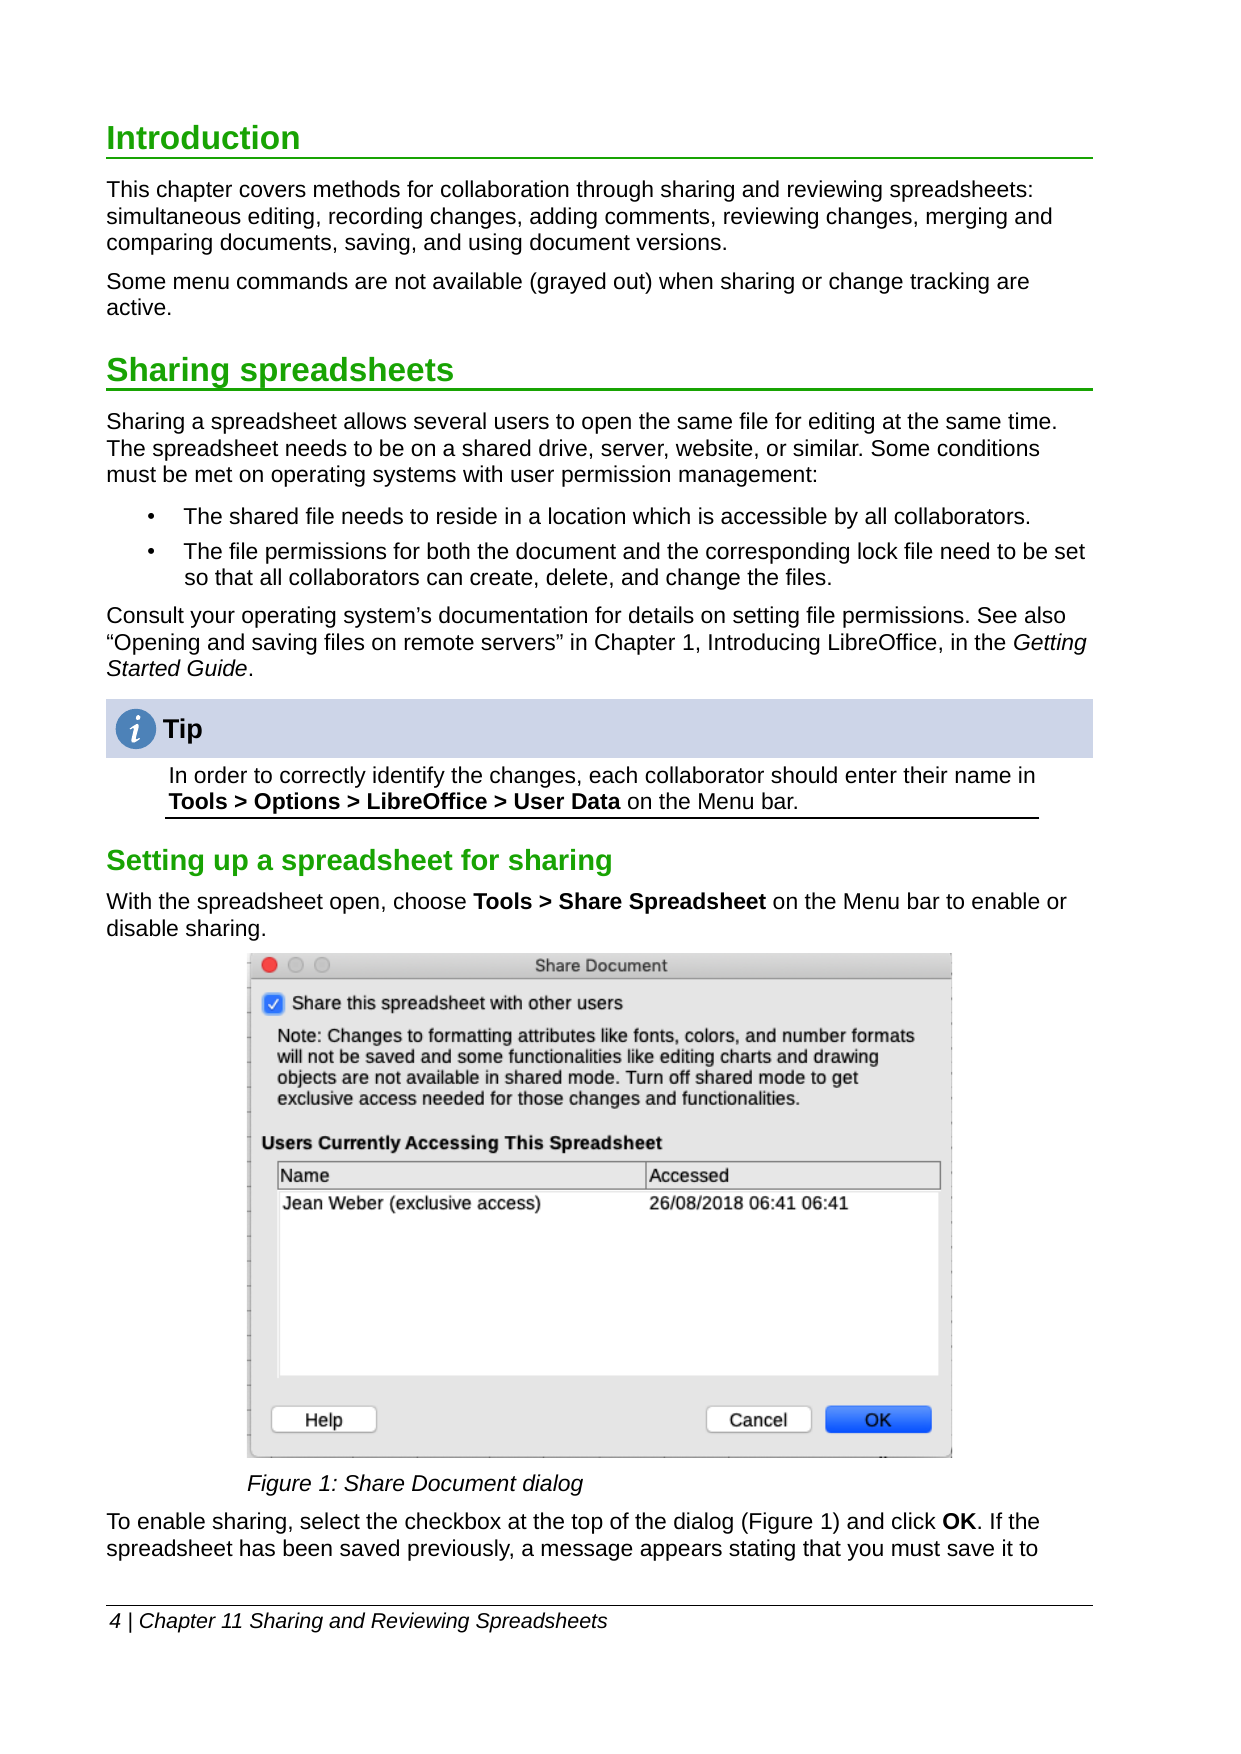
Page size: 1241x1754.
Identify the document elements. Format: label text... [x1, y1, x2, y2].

text Consult your operating system’s documentation for details on setting file permissions. See also “Opening and saving files on remote servers” in Chapter 1, Introducing LibreOffice, in the Getting Started Guide. [106, 602, 1093, 682]
text Some menu commands are not available (grayed out) when sharing or change tracking are active. [106, 268, 1093, 321]
list The shared file needs to reside in a location which is accessible by all collaborators. [144, 500, 1093, 529]
text To enable sharing, select the checkbox at the top of the dialog (Figure 1) and click OK. If the spreadsheet has been saved previously, a message appears stating that you must save it to [106, 1508, 1093, 1561]
text This chapter covers methods for collaboration through sharing and reviewing spreadsheets: simultaneous editing, recording changes, adding comments, reviewing changes, merging and comparing documents, saving, and using document versions. [106, 176, 1093, 255]
subtitle Introduction [106, 118, 1093, 157]
text Sharing a spreadsheet allows several users to open the same file for editing at the same time. The spreadsheet needs to be on a shared drive, server, website, or similar. Some conditions must be met on operating systems with user permission management: [106, 408, 1093, 487]
text Figure 1: Share Document dialog [247, 1470, 952, 1496]
subtitle Sharing spreadsheets [106, 350, 1093, 388]
subtitle Tip [106, 699, 1093, 758]
list The file permissions for both the document and the corresponding lock file need to be set so that all collaborators can create, delete, and change the files. [144, 535, 1093, 594]
text In order to correctly identify the changes, each collaborator should enter their name in Tools > Options > LibreOffice > User Data on the Menu bar. [165, 758, 1039, 817]
picture [246, 953, 953, 1458]
text With the spreadsheet open, choose Tools > Share Spreadsheet on the Menu bar to enable or disable sharing. [106, 888, 1093, 941]
subtitle Setting up a spreadsheet for sharing [106, 843, 1093, 877]
